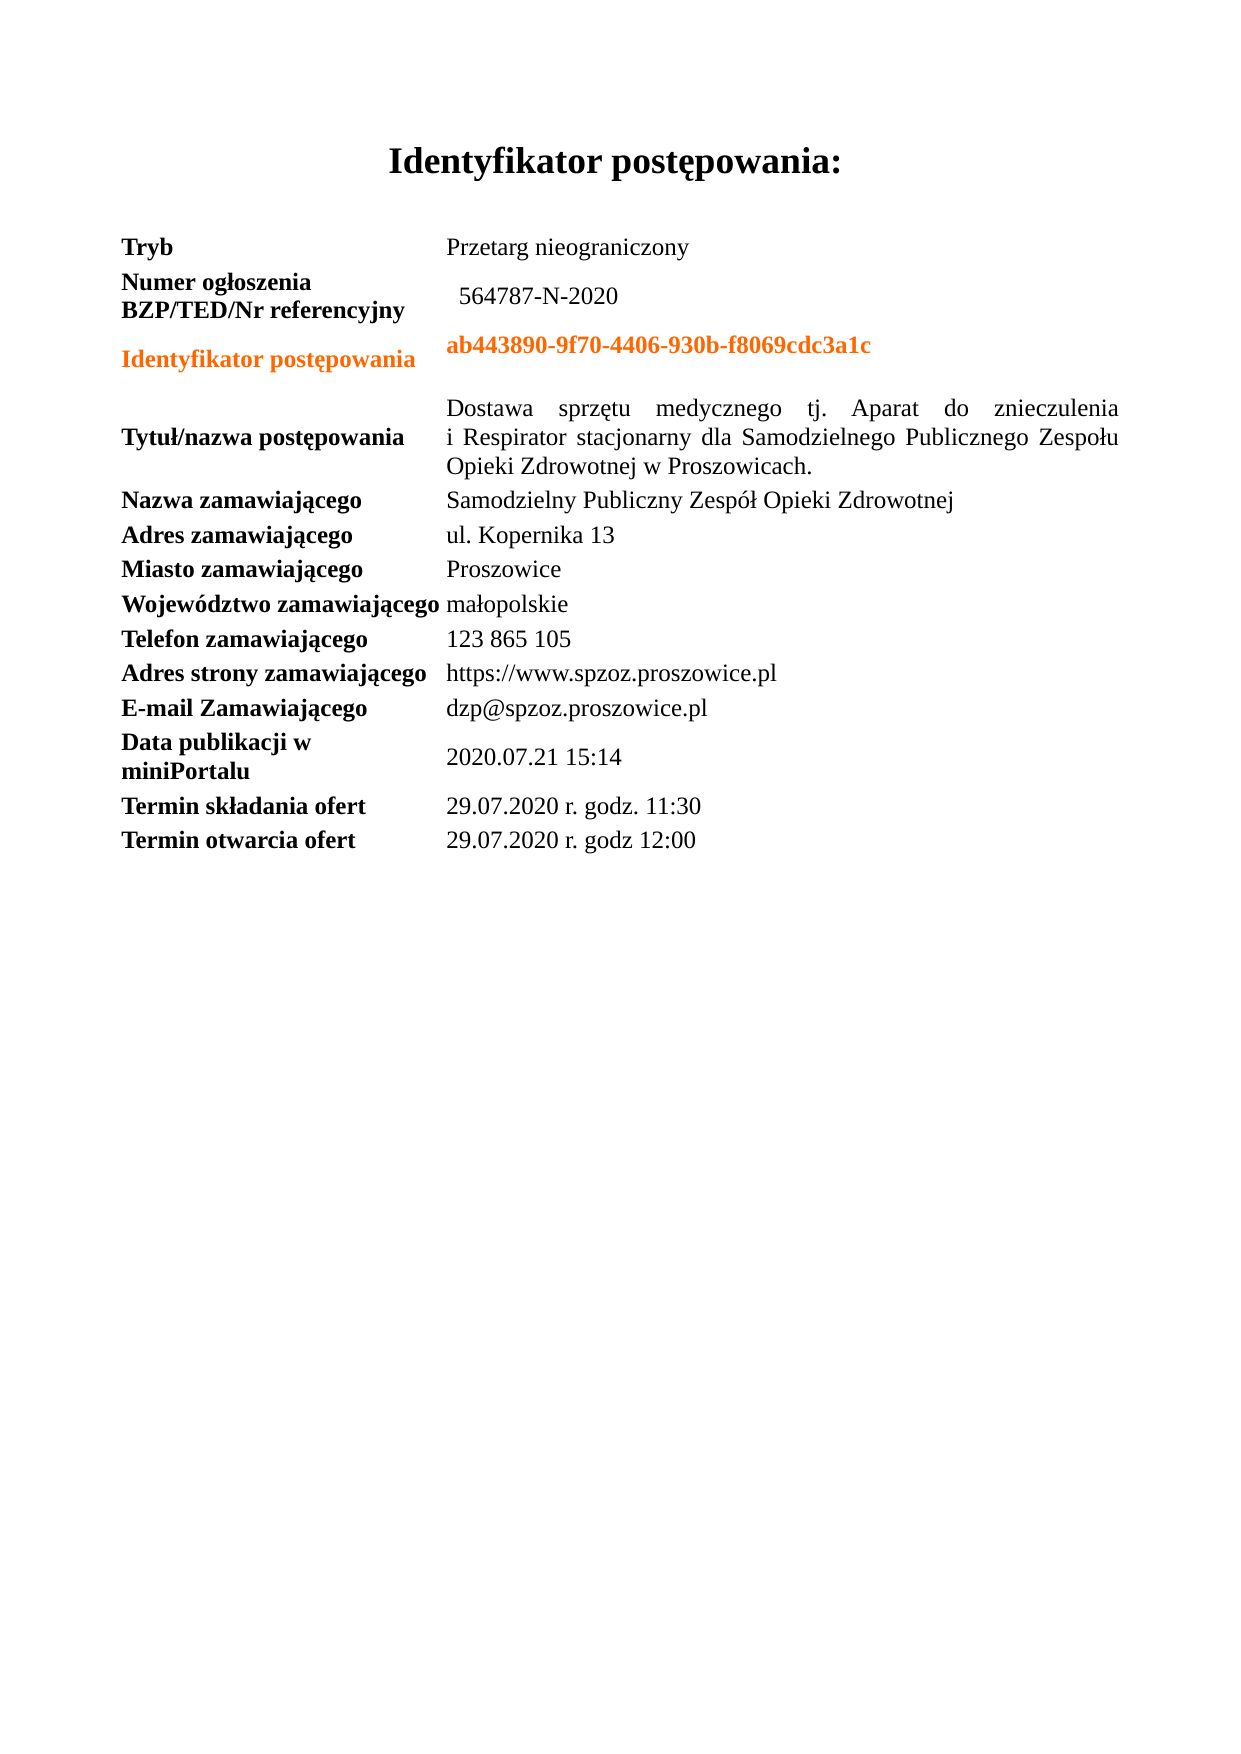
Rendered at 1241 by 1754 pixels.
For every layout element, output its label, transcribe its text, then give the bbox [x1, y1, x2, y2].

table_cell https://www.spzoz.proszowice.pl [443, 655, 1122, 690]
table_cell Telefon zamawiającego [118, 621, 443, 655]
table_cell Samodzielny Publiczny Zespół Opieki Zdrowotnej [443, 483, 1122, 517]
table_cell 123 865 105 [443, 621, 1122, 655]
table_cell Adres strony zamawiającego [118, 655, 443, 690]
table_cell 564787-N-2020 [443, 264, 1122, 327]
table_cell Proszowice [443, 552, 1122, 586]
table_header Tryb [118, 229, 443, 264]
table_cell dzp@spzoz.proszowice.pl [443, 690, 1122, 724]
table_cell Termin składania ofert [118, 788, 443, 822]
table_cell Data publikacji w miniPortalu [118, 725, 443, 788]
table_header Przetarg nieograniczony [443, 229, 1122, 264]
table_cell Numer ogłoszenia BZP/TED/Nr referencyjny [118, 264, 443, 327]
table_cell 29.07.2020 r. godz. 11:30 [443, 788, 1122, 822]
table_cell Województwo zamawiającego [118, 586, 443, 621]
subtitle Identyfikator postępowania: [118, 139, 1122, 182]
table_cell ul. Kopernika 13 [443, 517, 1122, 552]
table_cell Tytuł/nazwa postępowania [118, 390, 443, 482]
table_cell E-mail Zamawiającego [118, 690, 443, 724]
table_cell Adres zamawiającego [118, 517, 443, 552]
table_cell 29.07.2020 r. godz 12:00 [443, 823, 1122, 857]
table_cell Dostawa sprzętu medycznego tj. Aparat do znieczulenia i Respirator stacjonarny dla Samodzielnego Publicznego Zespołu Opieki Zdrowotnej w Proszowicach. [443, 390, 1122, 482]
table_cell ab443890-9f70-4406-930b-f8069cdc3a1c [443, 327, 1122, 390]
table_cell Nazwa zamawiającego [118, 483, 443, 517]
table_cell 2020.07.21 15:14 [443, 725, 1122, 788]
table_cell Termin otwarcia ofert [118, 823, 443, 857]
table_cell Identyfikator postępowania [118, 327, 443, 390]
table_cell małopolskie [443, 586, 1122, 621]
table_cell Miasto zamawiającego [118, 552, 443, 586]
